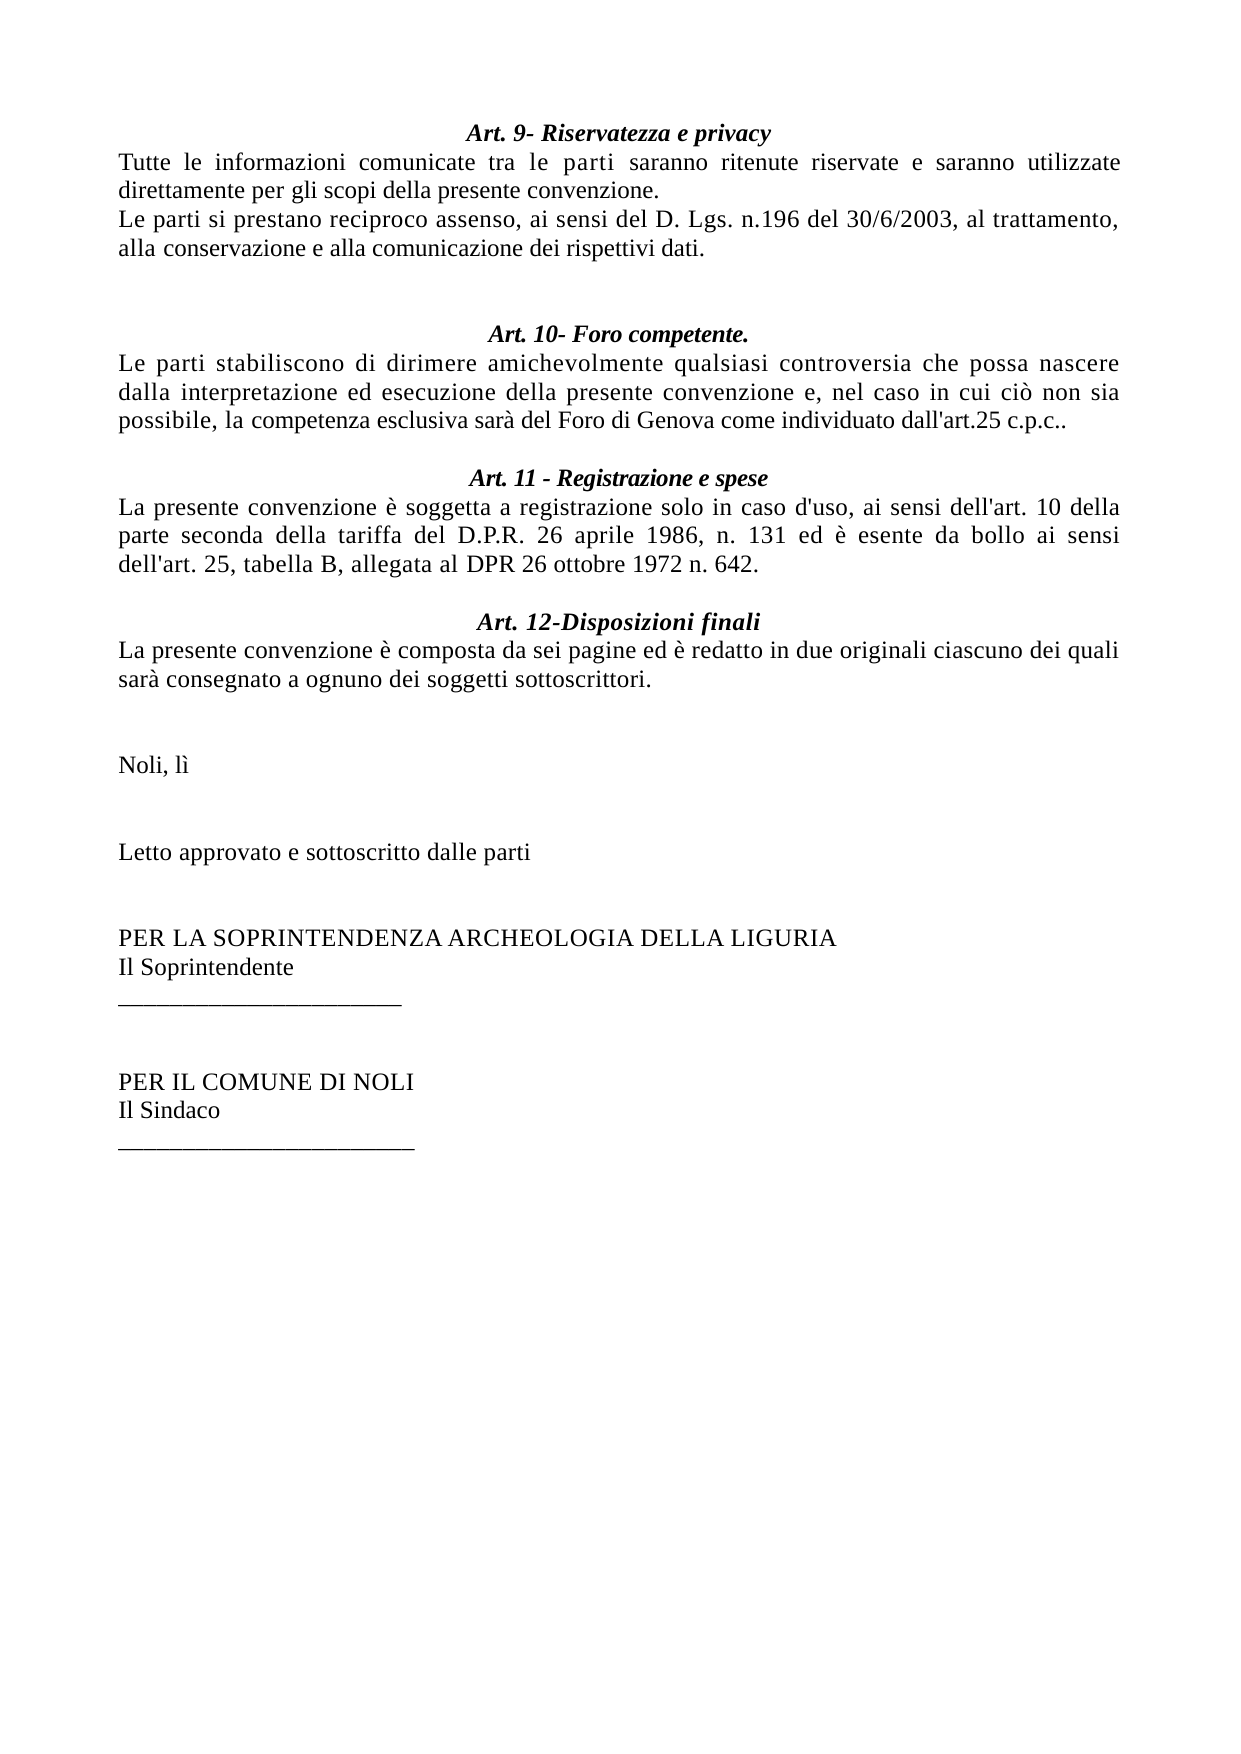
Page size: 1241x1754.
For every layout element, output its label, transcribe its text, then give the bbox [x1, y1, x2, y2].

text Art. 10- Foro competente. [118, 319, 1122, 348]
text ______________________ [118, 981, 1122, 1009]
text _______________________ [118, 1124, 1122, 1153]
text Le parti si prestano reciproco assenso, ai sensi del D. Lgs. n.196 del 30/6/2003, al trattamento, alla conservazione e alla comunicazione dei rispettivi dati. [118, 204, 1122, 262]
text La presente convenzione è soggetta a registrazione solo in caso d'uso, ai sensi dell'art. 10 della parte seconda della tariffa del D.P.R. 26 aprile 1986, n. 131 ed è esente da bollo ai sensi dell'art. 25, tabella B, allegata al DPR 26 ottobre 1972 n. 642. [118, 492, 1122, 578]
text Il Soprintendente [118, 952, 1122, 981]
text Tutte le informazioni comunicate tra le parti saranno ritenute riservate e saranno utilizzate direttamente per gli scopi della presente convenzione. [118, 147, 1122, 204]
text La presente convenzione è composta da sei pagine ed è redatto in due originali ciascuno dei quali sarà consegnato a ognuno dei soggetti sottoscrittori. [118, 636, 1122, 693]
text Art. 12-Disposizioni finali [118, 607, 1122, 636]
text Art. 11 - Registrazione e spese [118, 463, 1122, 492]
text Art. 9- Riservatezza e privacy [118, 118, 1122, 147]
text PER LA SOPRINTENDENZA ARCHEOLOGIA DELLA LIGURIA [118, 923, 1122, 952]
text Il Sindaco [118, 1096, 1122, 1124]
text Letto approvato e sottoscritto dalle parti [118, 837, 1122, 866]
text PER IL COMUNE DI NOLI [118, 1067, 1122, 1096]
text Le parti stabiliscono di dirimere amichevolmente qualsiasi controversia che possa nascere dalla interpretazione ed esecuzione della presente convenzione e, nel caso in cui ciò non sia possibile, la competenza esclusiva sarà del Foro di Genova come individuato dall'art.25 c.p.c.. [118, 348, 1122, 434]
text Noli, lì [118, 751, 1122, 779]
